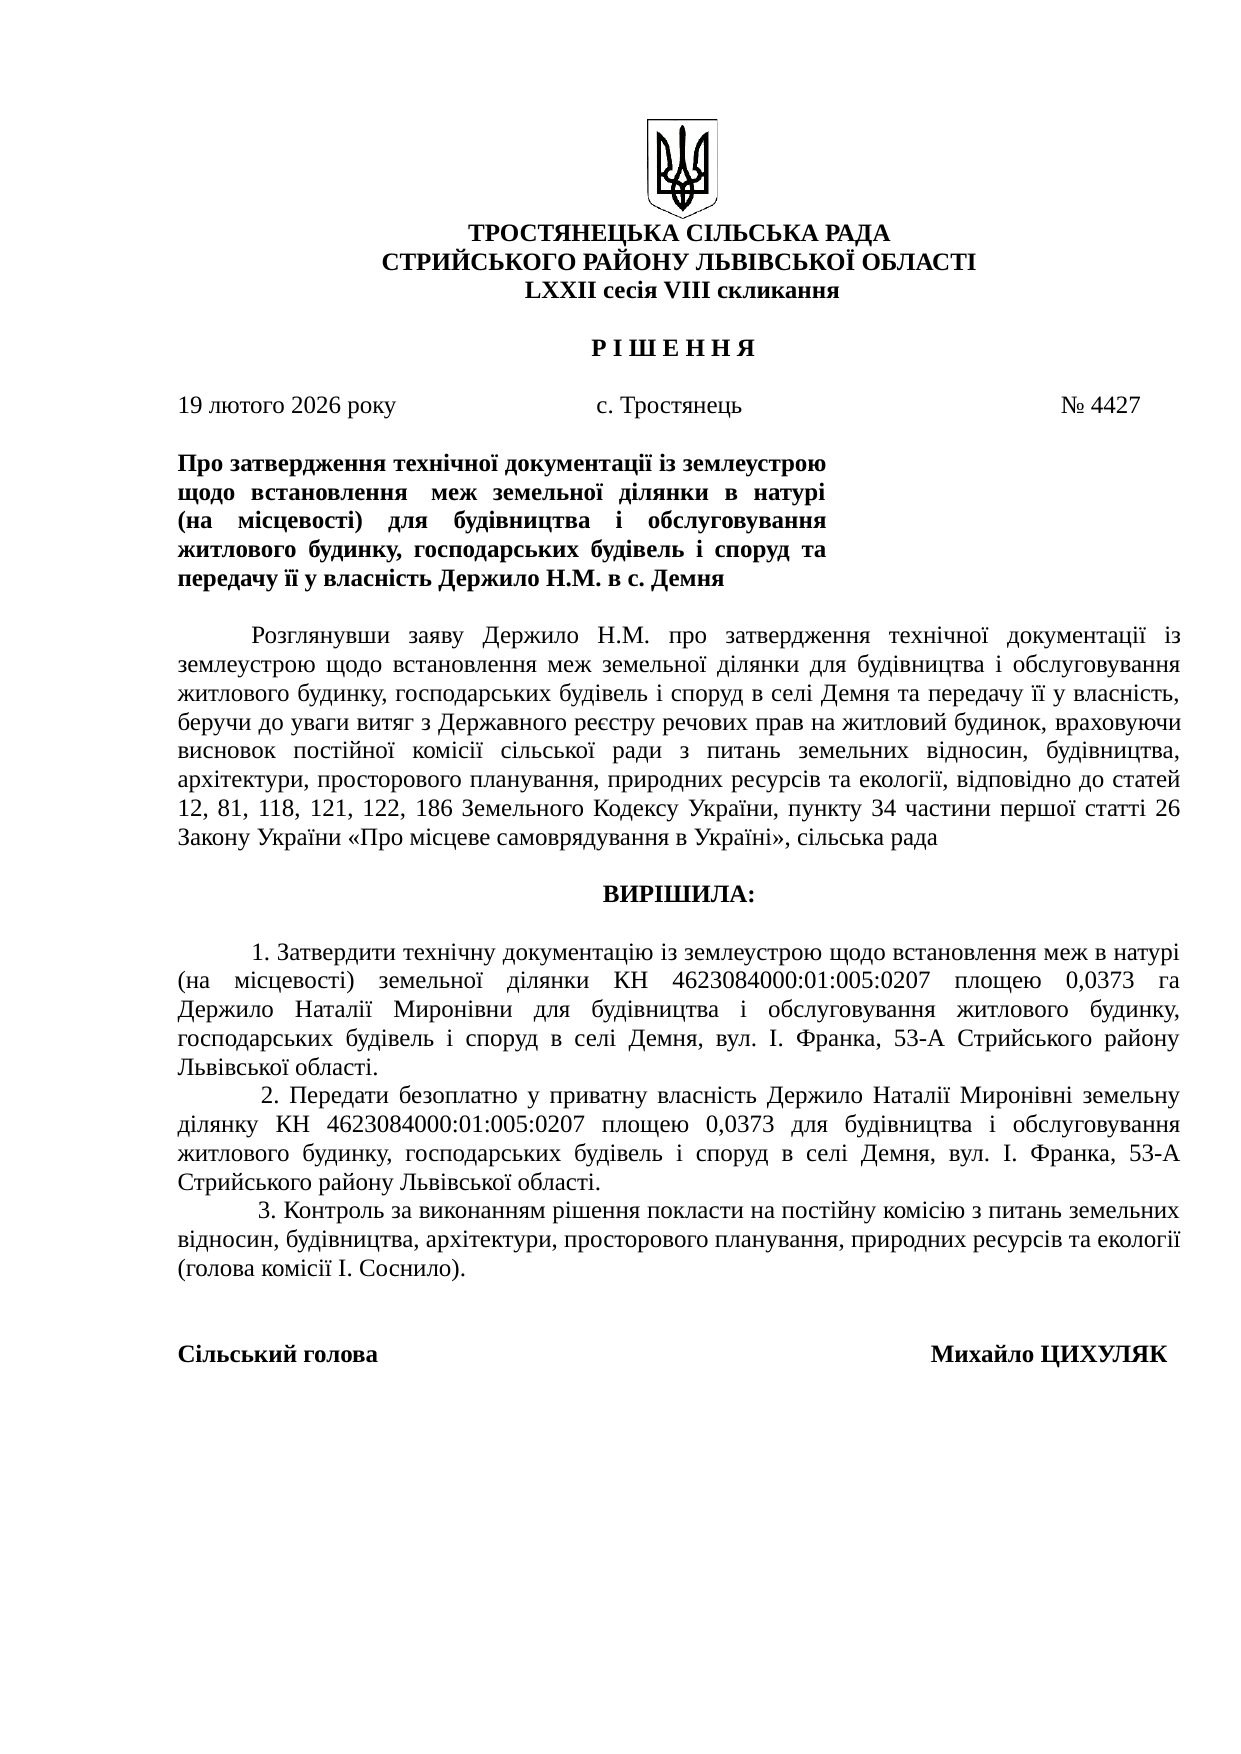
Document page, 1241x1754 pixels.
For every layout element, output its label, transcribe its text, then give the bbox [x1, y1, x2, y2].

text Сільський голова Михайло ЦИХУЛЯК [177, 1339, 1181, 1368]
text 1. Затвердити технічну документацію із землеустрою щодо встановлення меж в натурі (на місцевості) земельної ділянки КН 4623084000:01:005:0207 площею 0,0373 га Держило Наталії Миронівни для будівництва і обслуговування житлового будинку, господарських будівель і споруд в селі Демня, вул. І. Франка, 53-А Стрийського району Львівської області. [177, 937, 1181, 1081]
text 3. Контроль за виконанням рішення покласти на постійну комісію з питань земельних відносин, будівництва, архітектури, просторового планування, природних ресурсів та екології (голова комісії І. Соснило). [177, 1196, 1181, 1282]
text Розглянувши заяву Держило Н.М. про затвердження технічної документації із землеустрою щодо встановлення меж земельної ділянки для будівництва і обслуговування житлового будинку, господарських будівель і споруд в селі Демня та передачу її у власність, беручи до уваги витяг з Державного реєстру речових прав на житловий будинок, враховуючи висновок постійної комісії сільської ради з питань земельних відносин, будівництва, архітектури, просторового планування, природних ресурсів та екології, відповідно до статей 12, 81, 118, 121, 122, 186 Земельного Кодексу України, пункту 34 частини першої статті 26 Закону України «Про місцеве самоврядування в Україні», сільська рада [177, 621, 1181, 851]
text СТРИЙСЬКОГО РАЙОНУ ЛЬВІВСЬКОЇ ОБЛАСТІ [177, 247, 1181, 276]
text ВИРІШИЛА: [177, 879, 1181, 908]
text 2. Передати безоплатно у приватну власність Держило Наталії Миронівні земельну ділянку КН 4623084000:01:005:0207 площею 0,0373 для будівництва і обслуговування житлового будинку, господарських будівель і споруд в селі Демня, вул. І. Франка, 53-А Стрийського району Львівської області. [177, 1081, 1181, 1196]
text Р І Ш Е Н Н Я [177, 333, 1181, 362]
text Про затвердження технічної документації із землеустрою щодо встановлення меж земельної ділянки в натурі (на місцевості) для будівництва і обслуговування житлового будинку, господарських будівель і споруд та передачу її у власність Держило Н.М. в с. Демня [177, 448, 827, 592]
text ТРОСТЯНЕЦЬКА СІЛЬСЬКА РАДА [177, 218, 1181, 247]
text LХХІІ сесія VIII скликання [183, 276, 1181, 304]
text 19 лютого 2026 року с. Тростянець № 4427 [177, 391, 1181, 419]
